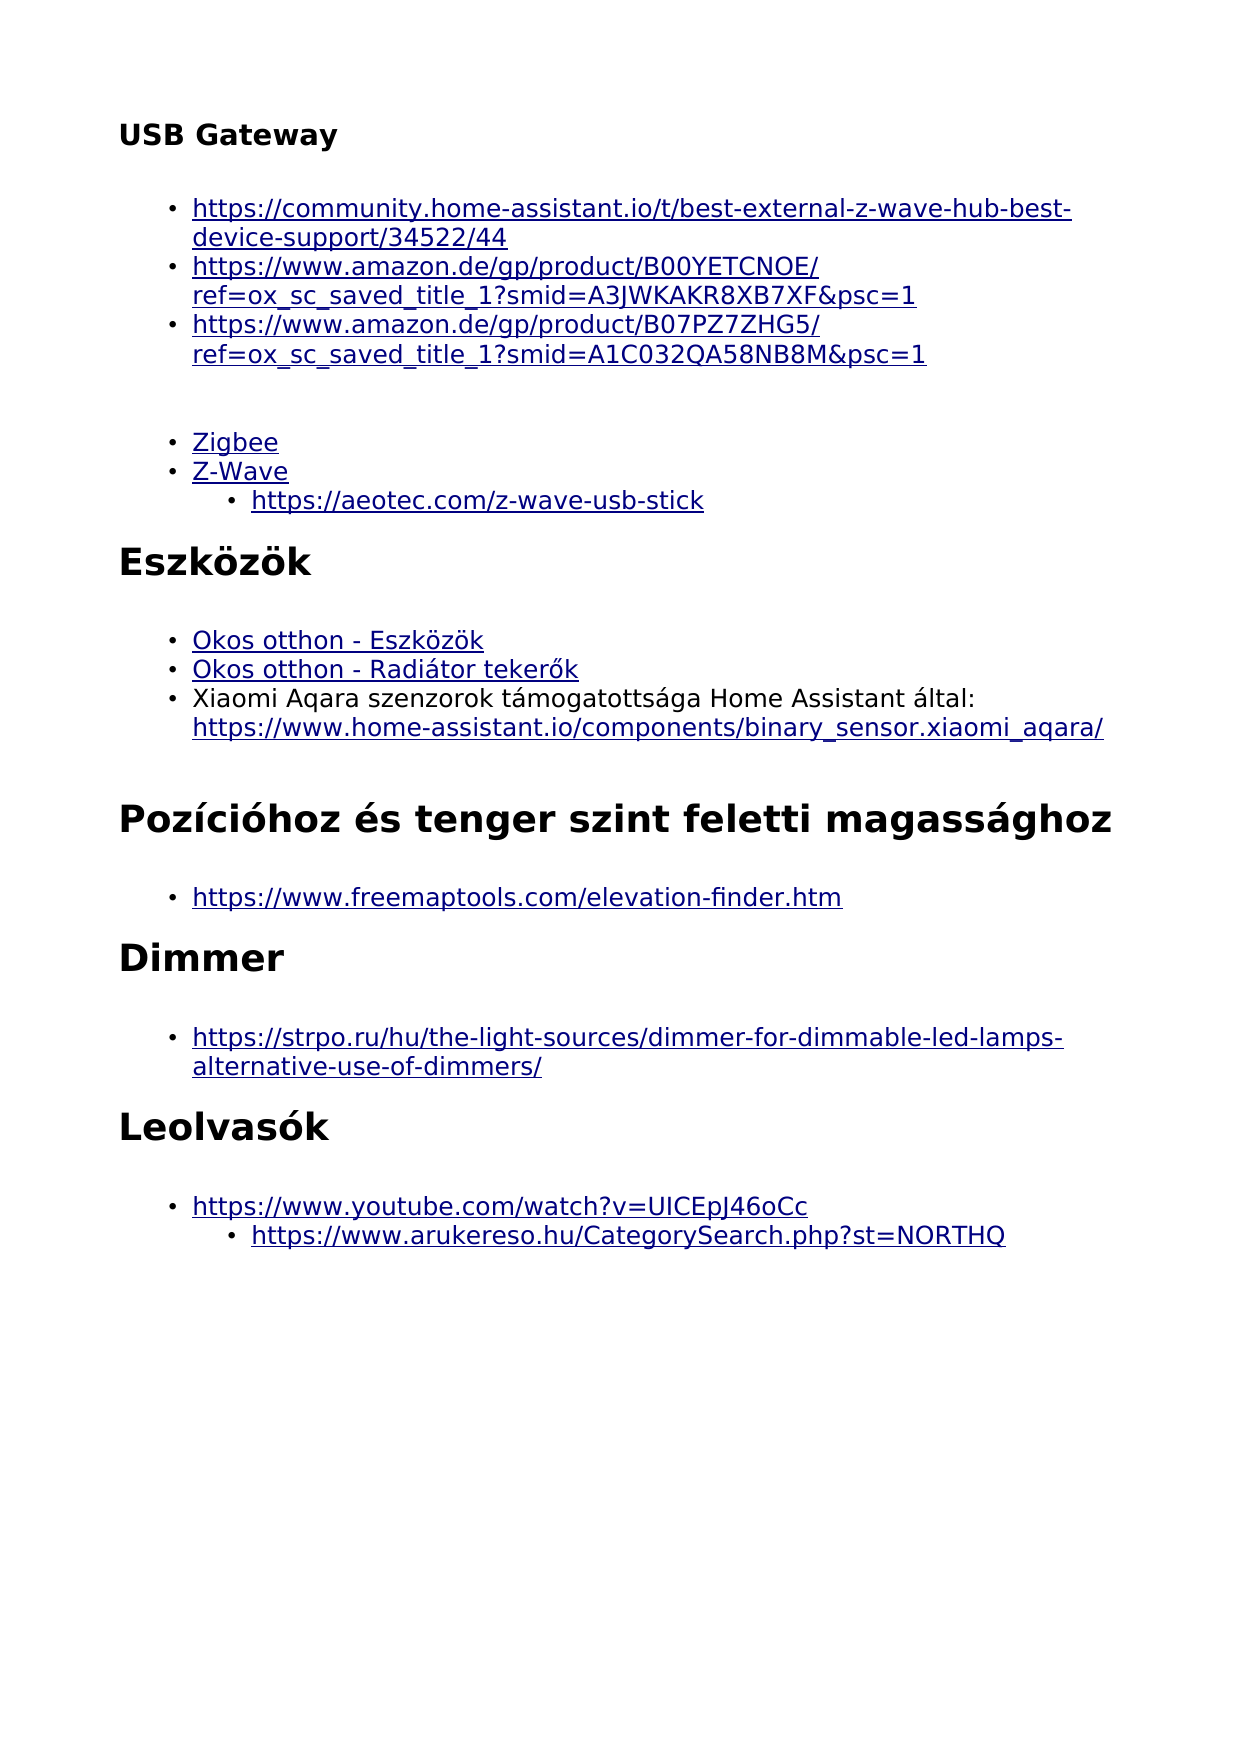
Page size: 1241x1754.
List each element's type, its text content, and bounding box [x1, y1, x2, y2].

list https://www.youtube.com/watch?v=UICEpJ46oCc [177, 1192, 1122, 1221]
list https://community.home-assistant.io/t/best-external-z-wave-hub-best-device-support/34522/44 [177, 194, 1122, 252]
list Zigbee [177, 428, 1122, 457]
list Xiaomi Aqara szenzorok támogatottsága Home Assistant által: https://www.home-assistant.io/components/binary_sensor.xiaomi_aqara/ [177, 684, 1122, 743]
list https://www.amazon.de/gp/product/B07PZ7ZHG5/ref=ox_sc_saved_title_1?smid=A1C032QA58NB8M&psc=1 [177, 311, 1122, 369]
subtitle Leolvasók [118, 1106, 1122, 1150]
list https://strpo.ru/hu/the-light-sources/dimmer-for-dimmable-led-lamps-alternative-use-of-dimmers/ [177, 1023, 1122, 1081]
subtitle USB Gateway [118, 118, 1122, 152]
list Okos otthon - Eszközök [177, 626, 1122, 655]
subtitle Eszközök [118, 541, 1122, 584]
list Z-Wave [177, 457, 1122, 486]
subtitle Pozícióhoz és tenger szint feletti magassághoz [118, 797, 1122, 841]
list Okos otthon - Radiátor tekerők [177, 655, 1122, 684]
list https://www.freemaptools.com/elevation-finder.htm [177, 883, 1122, 912]
list https://www.arukereso.hu/CategorySearch.php?st=NORTHQ [236, 1221, 1122, 1250]
subtitle Dimmer [118, 937, 1122, 981]
list https://aeotec.com/z-wave-usb-stick [236, 486, 1122, 516]
list https://www.amazon.de/gp/product/B00YETCNOE/ref=ox_sc_saved_title_1?smid=A3JWKAKR8XB7XF&psc=1 [177, 252, 1122, 311]
